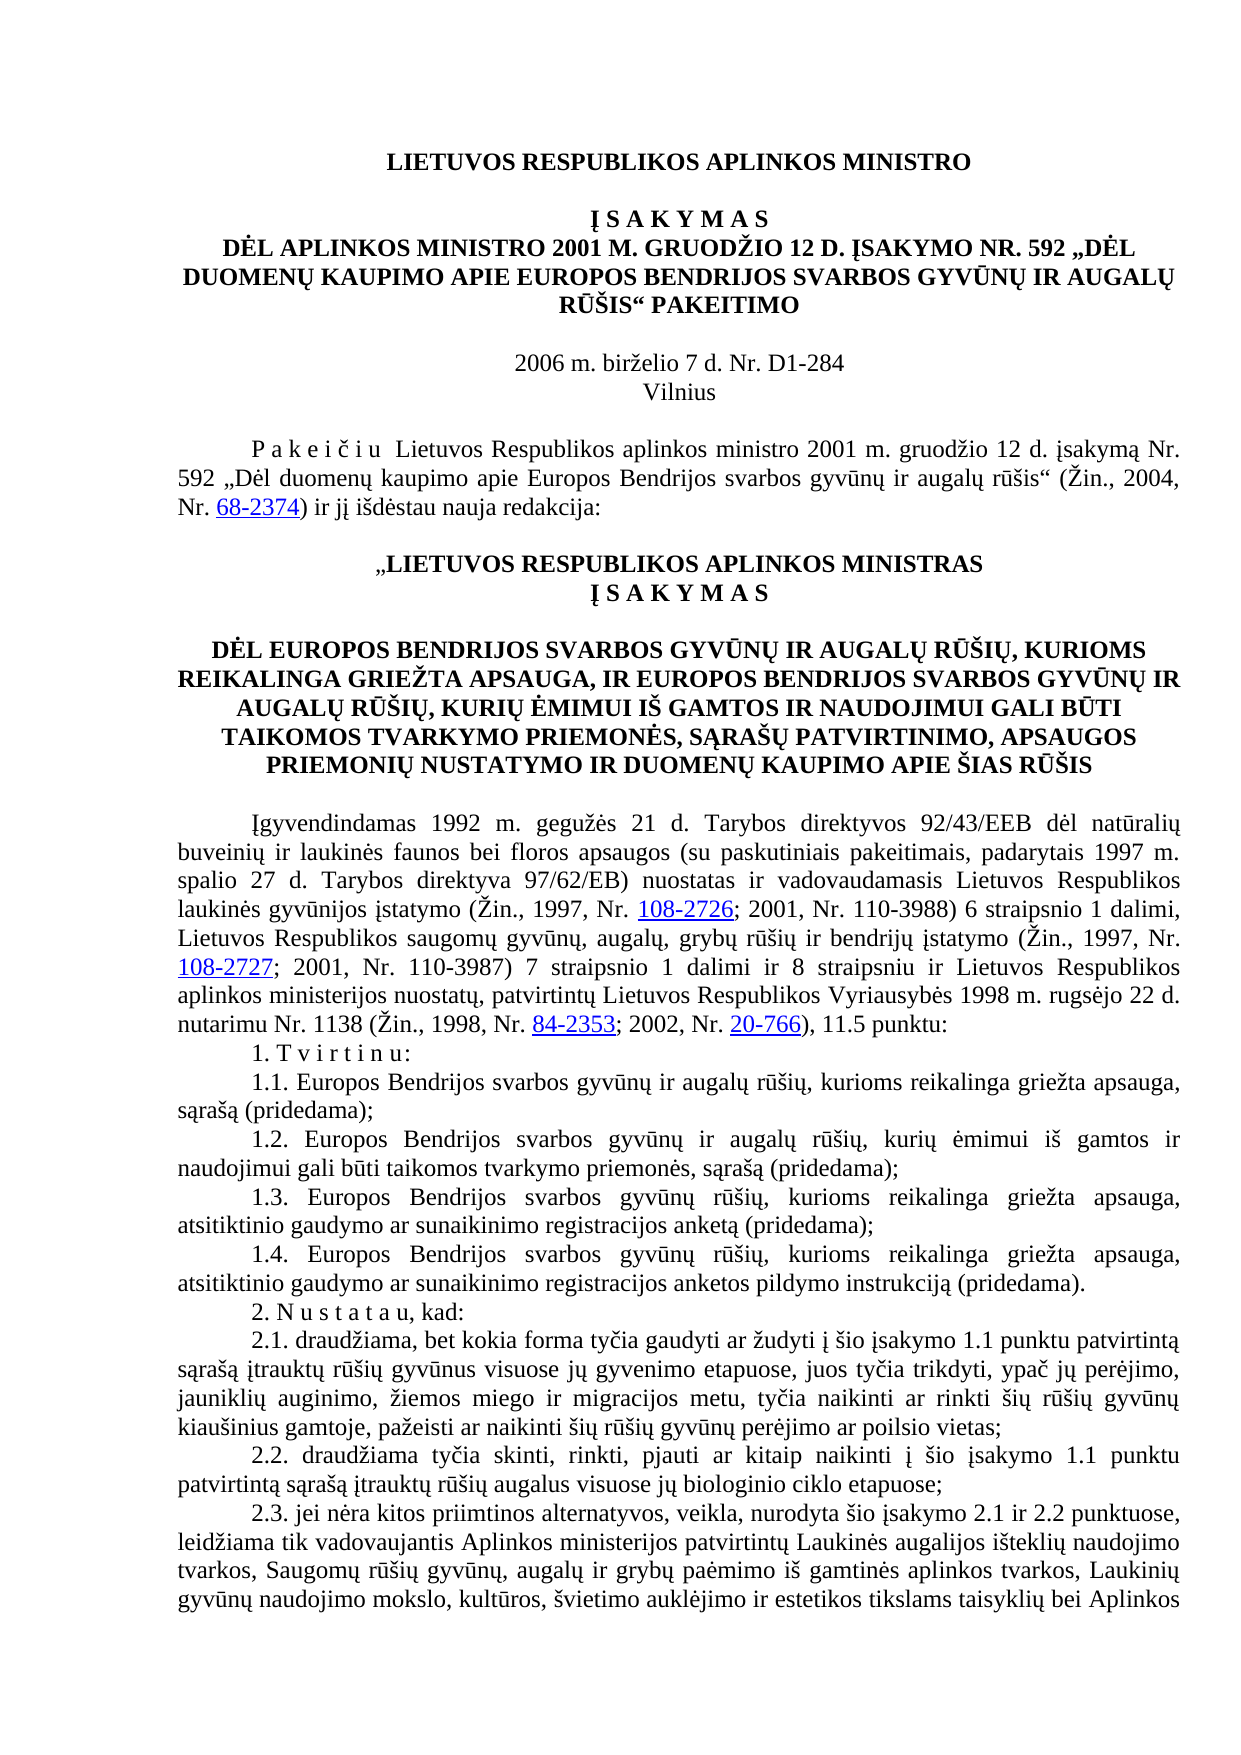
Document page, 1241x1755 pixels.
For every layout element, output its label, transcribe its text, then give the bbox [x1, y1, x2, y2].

text 2. Nustatau, kad: [177, 1297, 1181, 1326]
text LIETUVOS RESPUBLIKOS APLINKOS MINISTRO [177, 147, 1181, 176]
text 1.2. Europos Bendrijos svarbos gyvūnų ir augalų rūšių, kurių ėmimui iš gamtos ir naudojimui gali būti taikomos tvarkymo priemonės, sąrašą (pridedama); [177, 1124, 1181, 1182]
text 2.1. draudžiama, bet kokia forma tyčia gaudyti ar žudyti į šio įsakymo 1.1 punktu patvirtintą sąrašą įtrauktų rūšių gyvūnus visuose jų gyvenimo etapuose, juos tyčia trikdyti, ypač jų perėjimo, jauniklių auginimo, žiemos miego ir migracijos metu, tyčia naikinti ar rinkti šių rūšių gyvūnų kiaušinius gamtoje, pažeisti ar naikinti šių rūšių gyvūnų perėjimo ar poilsio vietas; [177, 1326, 1181, 1441]
text Įgyvendindamas 1992 m. gegužės 21 d. Tarybos direktyvos 92/43/EEB dėl natūralių buveinių ir laukinės faunos bei floros apsaugos (su paskutiniais pakeitimais, padarytais 1997 m. spalio 27 d. Tarybos direktyva 97/62/EB) nuostatas ir vadovaudamasis Lietuvos Respublikos laukinės gyvūnijos įstatymo (Žin., 1997, Nr. 108-2726; 2001, Nr. 110-3988) 6 straipsnio 1 dalimi, Lietuvos Respublikos saugomų gyvūnų, augalų, grybų rūšių ir bendrijų įstatymo (Žin., 1997, Nr. 108-2727; 2001, Nr. 110-3987) 7 straipsnio 1 dalimi ir 8 straipsniu ir Lietuvos Respublikos aplinkos ministerijos nuostatų, patvirtintų Lietuvos Respublikos Vyriausybės 1998 m. rugsėjo 22 d. nutarimu Nr. 1138 (Žin., 1998, Nr. 84-2353; 2002, Nr. 20-766), 11.5 punktu: [177, 808, 1181, 1038]
text DĖL APLINKOS MINISTRO 2001 M. GRUODŽIO 12 D. ĮSAKYMO NR. 592 „DĖL DUOMENŲ KAUPIMO APIE EUROPOS BENDRIJOS SVARBOS GYVŪNŲ IR AUGALŲ RŪŠIS“ PAKEITIMO [177, 233, 1181, 319]
text 2006 m. birželio 7 d. Nr. D1-284 [177, 348, 1181, 377]
text 1.3. Europos Bendrijos svarbos gyvūnų rūšių, kurioms reikalinga griežta apsauga, atsitiktinio gaudymo ar sunaikinimo registracijos anketą (pridedama); [177, 1182, 1181, 1239]
text Pakeičiu Lietuvos Respublikos aplinkos ministro 2001 m. gruodžio 12 d. įsakymą Nr. 592 „Dėl duomenų kaupimo apie Europos Bendrijos svarbos gyvūnų ir augalų rūšis“ (Žin., 2004, Nr. 68-2374) ir jį išdėstau nauja redakcija: [177, 434, 1181, 521]
text 1. Tvirtinu: [177, 1038, 1181, 1067]
text 2.3. jei nėra kitos priimtinos alternatyvos, veikla, nurodyta šio įsakymo 2.1 ir 2.2 punktuose, leidžiama tik vadovaujantis Aplinkos ministerijos patvirtintų Laukinės augalijos išteklių naudojimo tvarkos, Saugomų rūšių gyvūnų, augalų ir grybų paėmimo iš gamtinės aplinkos tvarkos, Laukinių gyvūnų naudojimo mokslo, kultūros, švietimo auklėjimo ir estetikos tikslams taisyklių bei Aplinkos [177, 1498, 1181, 1613]
text „LIETUVOS RESPUBLIKOS APLINKOS MINISTRAS [177, 549, 1181, 578]
text ĮSAKYMAS [177, 578, 1181, 607]
text 2.2. draudžiama tyčia skinti, rinkti, pjauti ar kitaip naikinti į šio įsakymo 1.1 punktu patvirtintą sąrašą įtrauktų rūšių augalus visuose jų biologinio ciklo etapuose; [177, 1441, 1181, 1498]
text 1.1. Europos Bendrijos svarbos gyvūnų ir augalų rūšių, kurioms reikalinga griežta apsauga, sąrašą (pridedama); [177, 1067, 1181, 1124]
text Į S A K Y M A S [177, 204, 1181, 233]
text DĖL EUROPOS BENDRIJOS SVARBOS GYVŪNŲ IR AUGALŲ RŪŠIŲ, KURIOMS REIKALINGA GRIEŽTA APSAUGA, IR EUROPOS BENDRIJOS SVARBOS GYVŪNŲ IR AUGALŲ RŪŠIŲ, KURIŲ ĖMIMUI IŠ GAMTOS IR NAUDOJIMUI GALI BŪTI TAIKOMOS TVARKYMO PRIEMONĖS, SĄRAŠŲ PATVIRTINIMO, APSAUGOS PRIEMONIŲ NUSTATYMO IR DUOMENŲ KAUPIMO APIE ŠIAS RŪŠIS [177, 636, 1181, 779]
text 1.4. Europos Bendrijos svarbos gyvūnų rūšių, kurioms reikalinga griežta apsauga, atsitiktinio gaudymo ar sunaikinimo registracijos anketos pildymo instrukciją (pridedama). [177, 1239, 1181, 1297]
text Vilnius [177, 377, 1181, 406]
